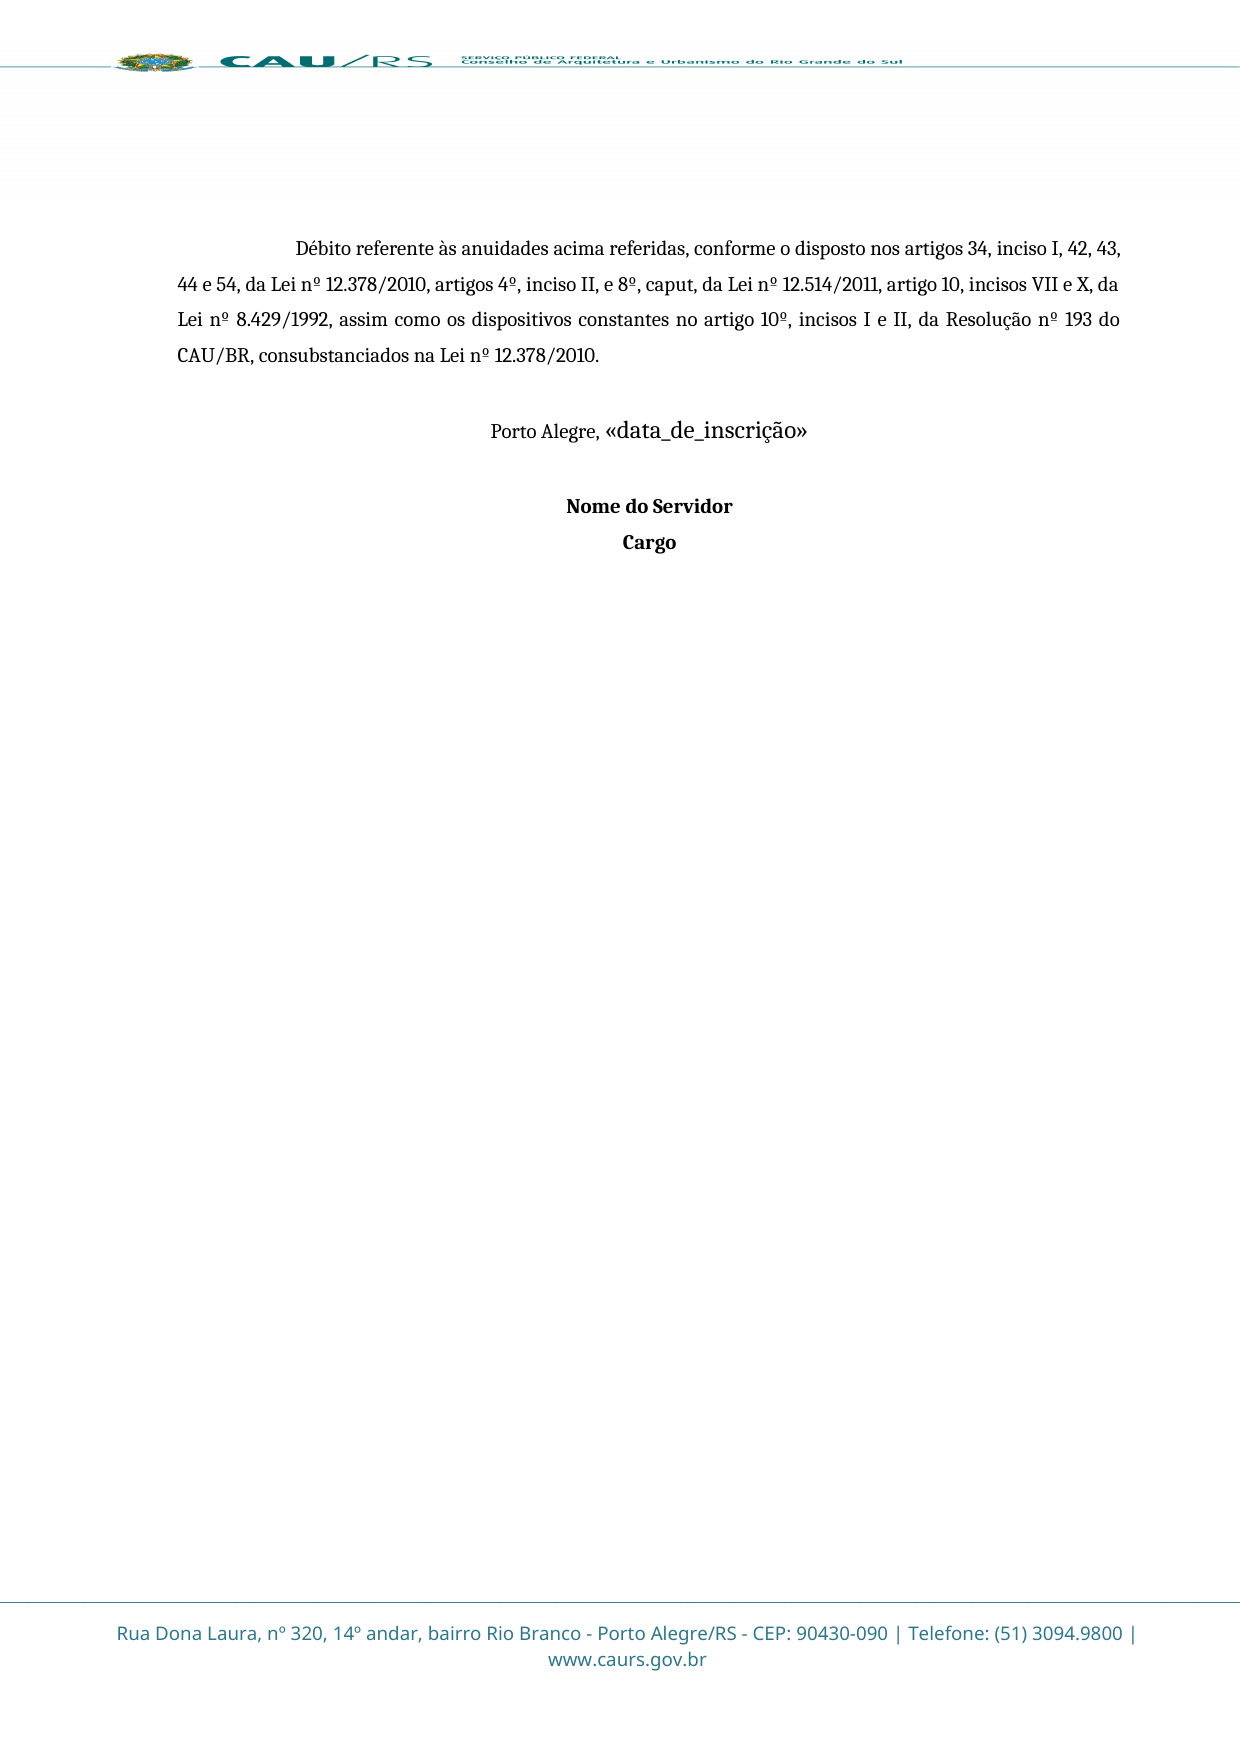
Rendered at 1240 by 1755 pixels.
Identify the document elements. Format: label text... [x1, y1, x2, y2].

text Porto Alegre, «data_de_inscrição» [177, 416, 1121, 445]
text Cargo [177, 531, 1121, 555]
text Nome do Servidor [177, 495, 1121, 519]
text Débito referente às anuidades acima referidas, conforme o disposto nos artigos 34, inciso I, 42, 43, 44 e 54, da Lei nº 12.378/2010, artigos 4º, inciso II, e 8º, caput, da Lei nº 12.514/2011, artigo 10, incisos VII e X, da Lei nº 8.429/1992, assim como os dispositivos constantes no artigo 10º, incisos I e II, da Resolução nº 193 do CAU/BR, consubstanciados na Lei nº 12.378/2010. [177, 236, 1121, 368]
